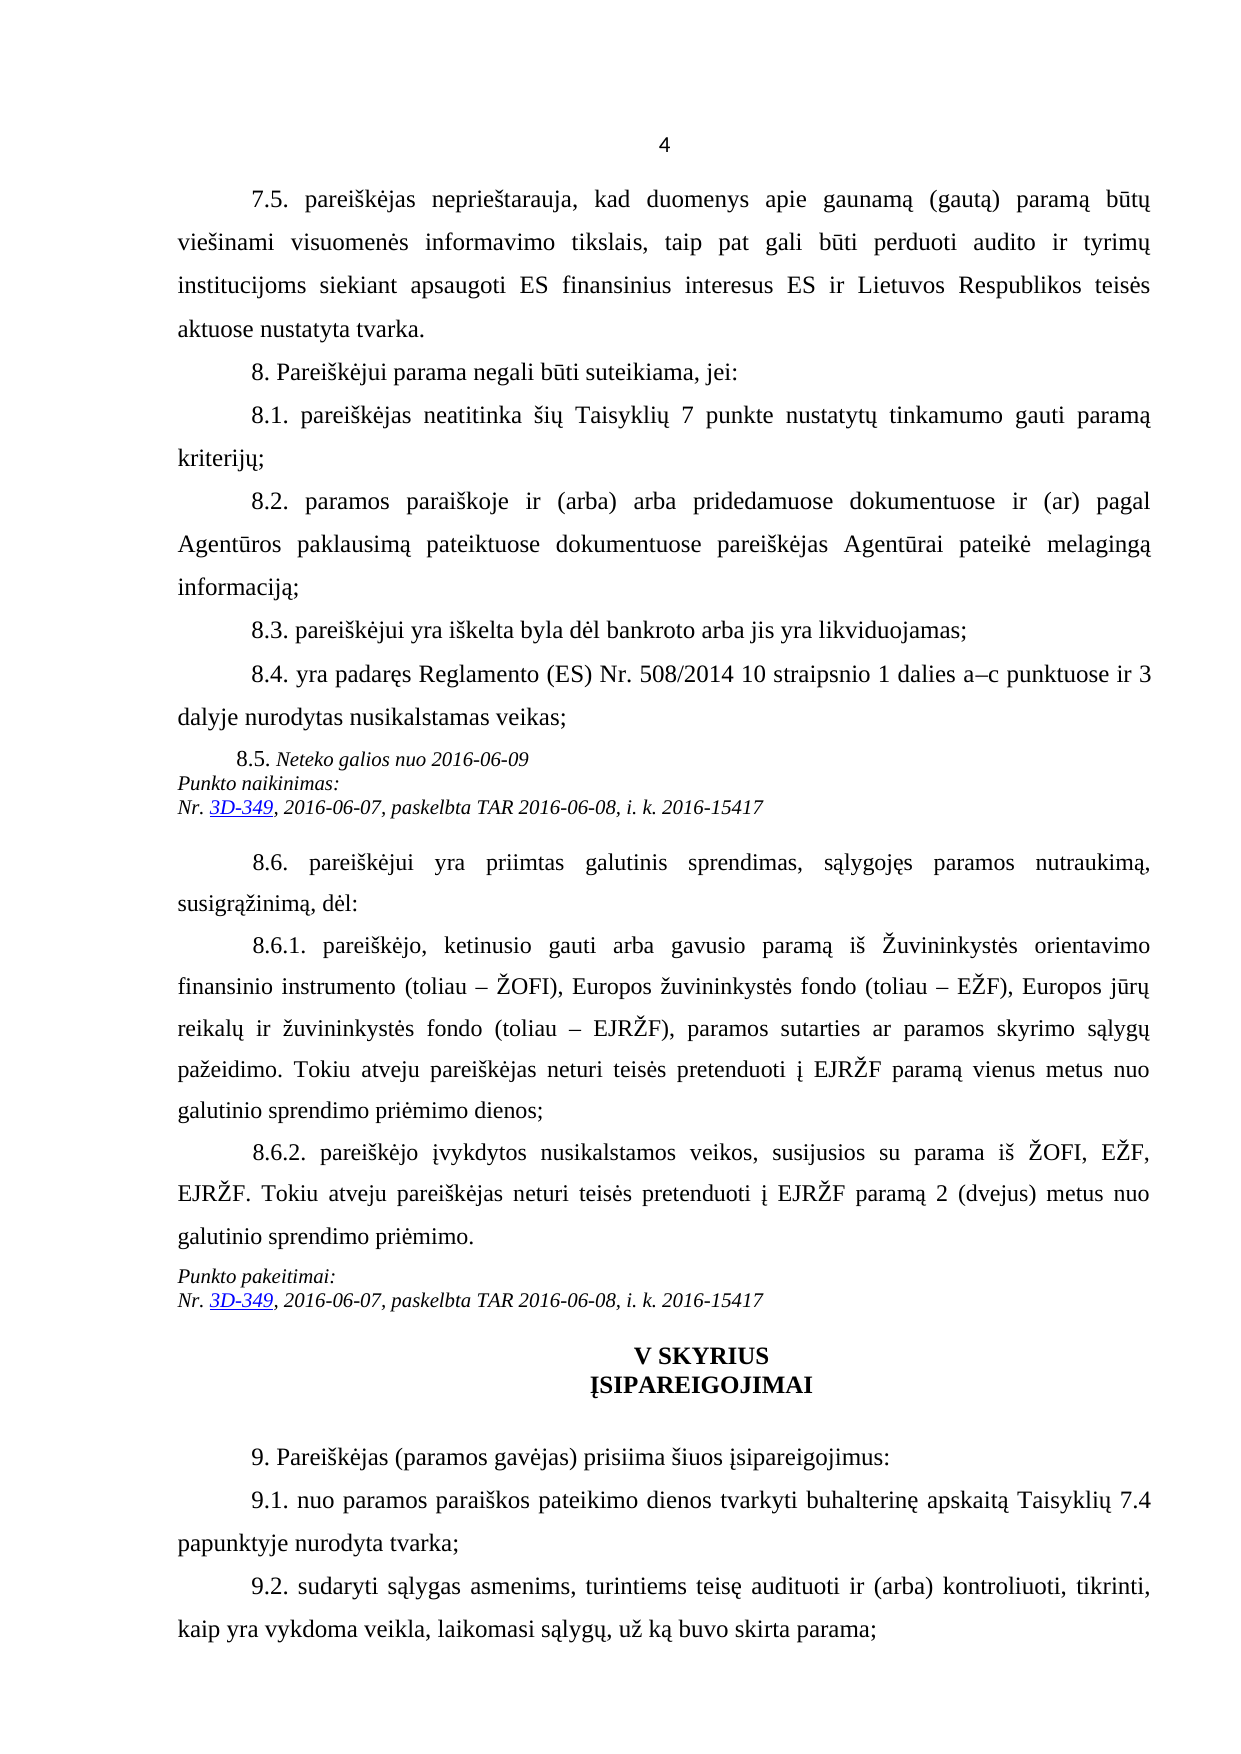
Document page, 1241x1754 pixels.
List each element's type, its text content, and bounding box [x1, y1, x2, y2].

text 8.2. paramos paraiškoje ir (arba) arba pridedamuose dokumentuose ir (ar) pagal Agentūros paklausimą pateiktuose dokumentuose pareiškėjas Agentūrai pateikė melagingą informaciją; [177, 486, 1152, 601]
text 9.2. sudaryti sąlygas asmenims, turintiems teisę audituoti ir (arba) kontroliuoti, tikrinti, kaip yra vykdoma veikla, laikomasi sąlygų, už ką buvo skirta parama; [177, 1571, 1152, 1643]
text Nr. 3D-349, 2016-06-07, paskelbta TAR 2016-06-08, i. k. 2016-15417 [177, 1288, 1152, 1312]
text 8.3. pareiškėjui yra iškelta byla dėl bankroto arba jis yra likviduojamas; [177, 616, 1152, 644]
text 8.6. pareiškėjui yra priimtas galutinis sprendimas, sąlygojęs paramos nutraukimą, susigrąžinimą, dėl: [177, 848, 1152, 917]
text 8.6.1. pareiškėjo, ketinusio gauti arba gavusio paramą iš Žuvininkystės orientavimo finansinio instrumento (toliau – ŽOFI), Europos žuvininkystės fondo (toliau – EŽF), Europos jūrų reikalų ir žuvininkystės fondo (toliau – EJRŽF), paramos sutarties ar paramos skyrimo sąlygų pažeidimo. Tokiu atveju pareiškėjas neturi teisės pretenduoti į EJRŽF paramą vienus metus nuo galutinio sprendimo priėmimo dienos; [177, 931, 1152, 1124]
text 9. Pareiškėjas (paramos gavėjas) prisiima šiuos įsipareigojimus: [177, 1442, 1152, 1470]
text 8. Pareiškėjui parama negali būti suteikiama, jei: [177, 357, 1152, 386]
text ĮSIPAREIGOJIMAI [177, 1370, 1152, 1398]
text 8.6.2. pareiškėjo įvykdytos nusikalstamos veikos, susijusios su parama iš ŽOFI, EŽF, EJRŽF. Tokiu atveju pareiškėjas neturi teisės pretenduoti į EJRŽF paramą 2 (dvejus) metus nuo galutinio sprendimo priėmimo. [177, 1138, 1152, 1250]
text Punkto naikinimas: [177, 771, 1152, 795]
text V SKYRIUS [177, 1341, 1152, 1370]
text Punkto pakeitimai: [177, 1264, 1152, 1288]
text 7.5. pareiškėjas neprieštarauja, kad duomenys apie gaunamą (gautą) paramą būtų viešinami visuomenės informavimo tikslais, taip pat gali būti perduoti audito ir tyrimų institucijoms siekiant apsaugoti ES finansinius interesus ES ir Lietuvos Respublikos teisės aktuose nustatyta tvarka. [177, 184, 1152, 342]
text 9.1. nuo paramos paraiškos pateikimo dienos tvarkyti buhalterinę apskaitą Taisyklių 7.4 papunktyje nurodyta tvarka; [177, 1485, 1152, 1557]
text Nr. 3D-349, 2016-06-07, paskelbta TAR 2016-06-08, i. k. 2016-15417 [177, 795, 1152, 819]
text 8.4. yra padaręs Reglamento (ES) Nr. 508/2014 10 straipsnio 1 dalies a–c punktuose ir 3 dalyje nurodytas nusikalstamas veikas; [177, 659, 1152, 731]
text 8.5. Neteko galios nuo 2016-06-09 [177, 745, 1152, 771]
text 8.1. pareiškėjas neatitinka šių Taisyklių 7 punkte nustatytų tinkamumo gauti paramą kriterijų; [177, 400, 1152, 472]
